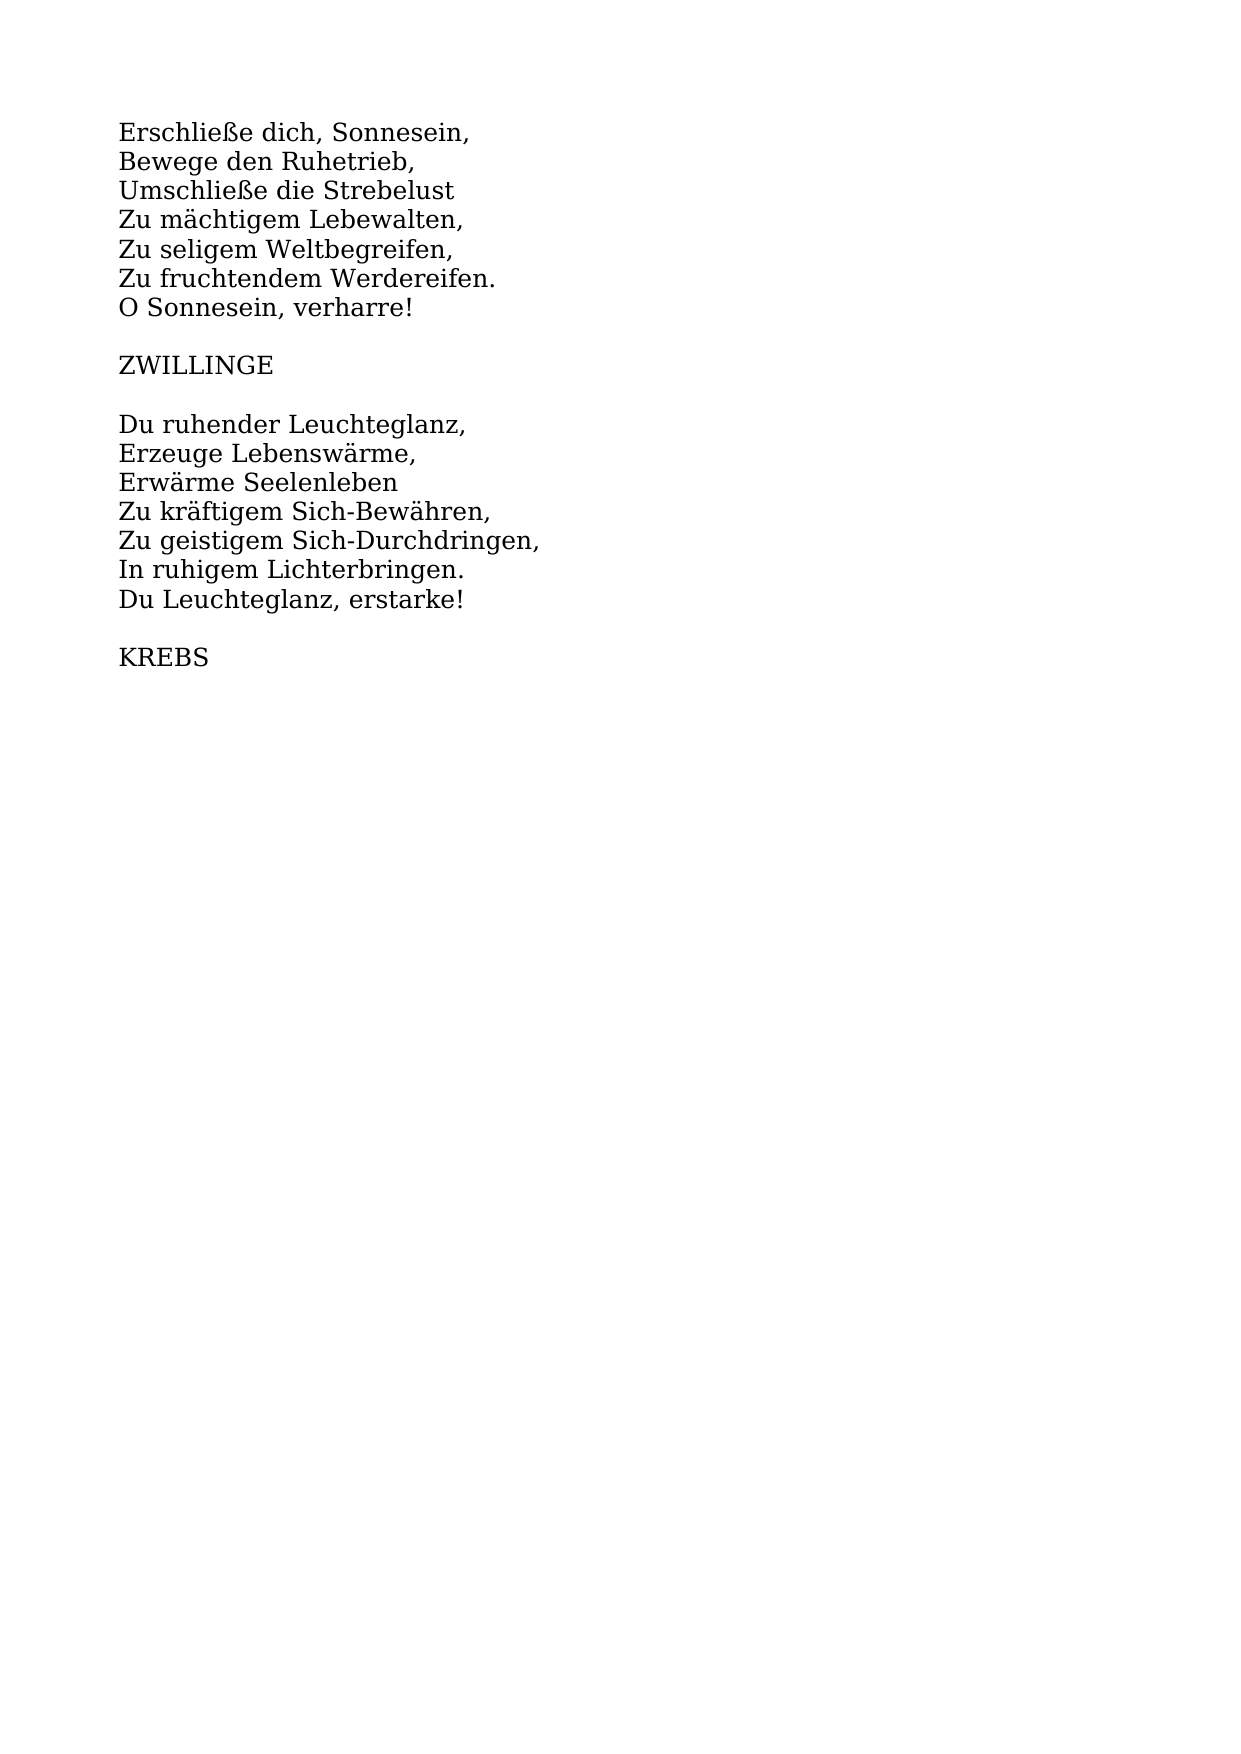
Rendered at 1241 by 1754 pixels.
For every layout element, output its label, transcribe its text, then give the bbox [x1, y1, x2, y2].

text Zu seligem Weltbegreifen, [118, 235, 1122, 264]
text ZWILLINGE [118, 351, 1122, 381]
text KREBS [118, 643, 1122, 672]
text Du Leuchteglanz, erstarke! [118, 585, 1122, 614]
text Erzeuge Lebenswärme, [118, 439, 1122, 468]
text O Sonnesein, verharre! [118, 293, 1122, 322]
text Erwärme Seelenleben [118, 468, 1122, 497]
text In ruhigem Lichterbringen. [118, 556, 1122, 585]
text Bewege den Ruhetrieb, [118, 147, 1122, 176]
text Zu mächtigem Lebewalten, [118, 206, 1122, 235]
text Zu geistigem Sich-Durchdringen, [118, 526, 1122, 556]
text Zu kräftigem Sich-Bewähren, [118, 497, 1122, 526]
text Erschließe dich, Sonnesein, [118, 118, 1122, 147]
text Umschließe die Strebelust [118, 176, 1122, 206]
text Du ruhender Leuchteglanz, [118, 410, 1122, 439]
text Zu fruchtendem Werdereifen. [118, 264, 1122, 293]
